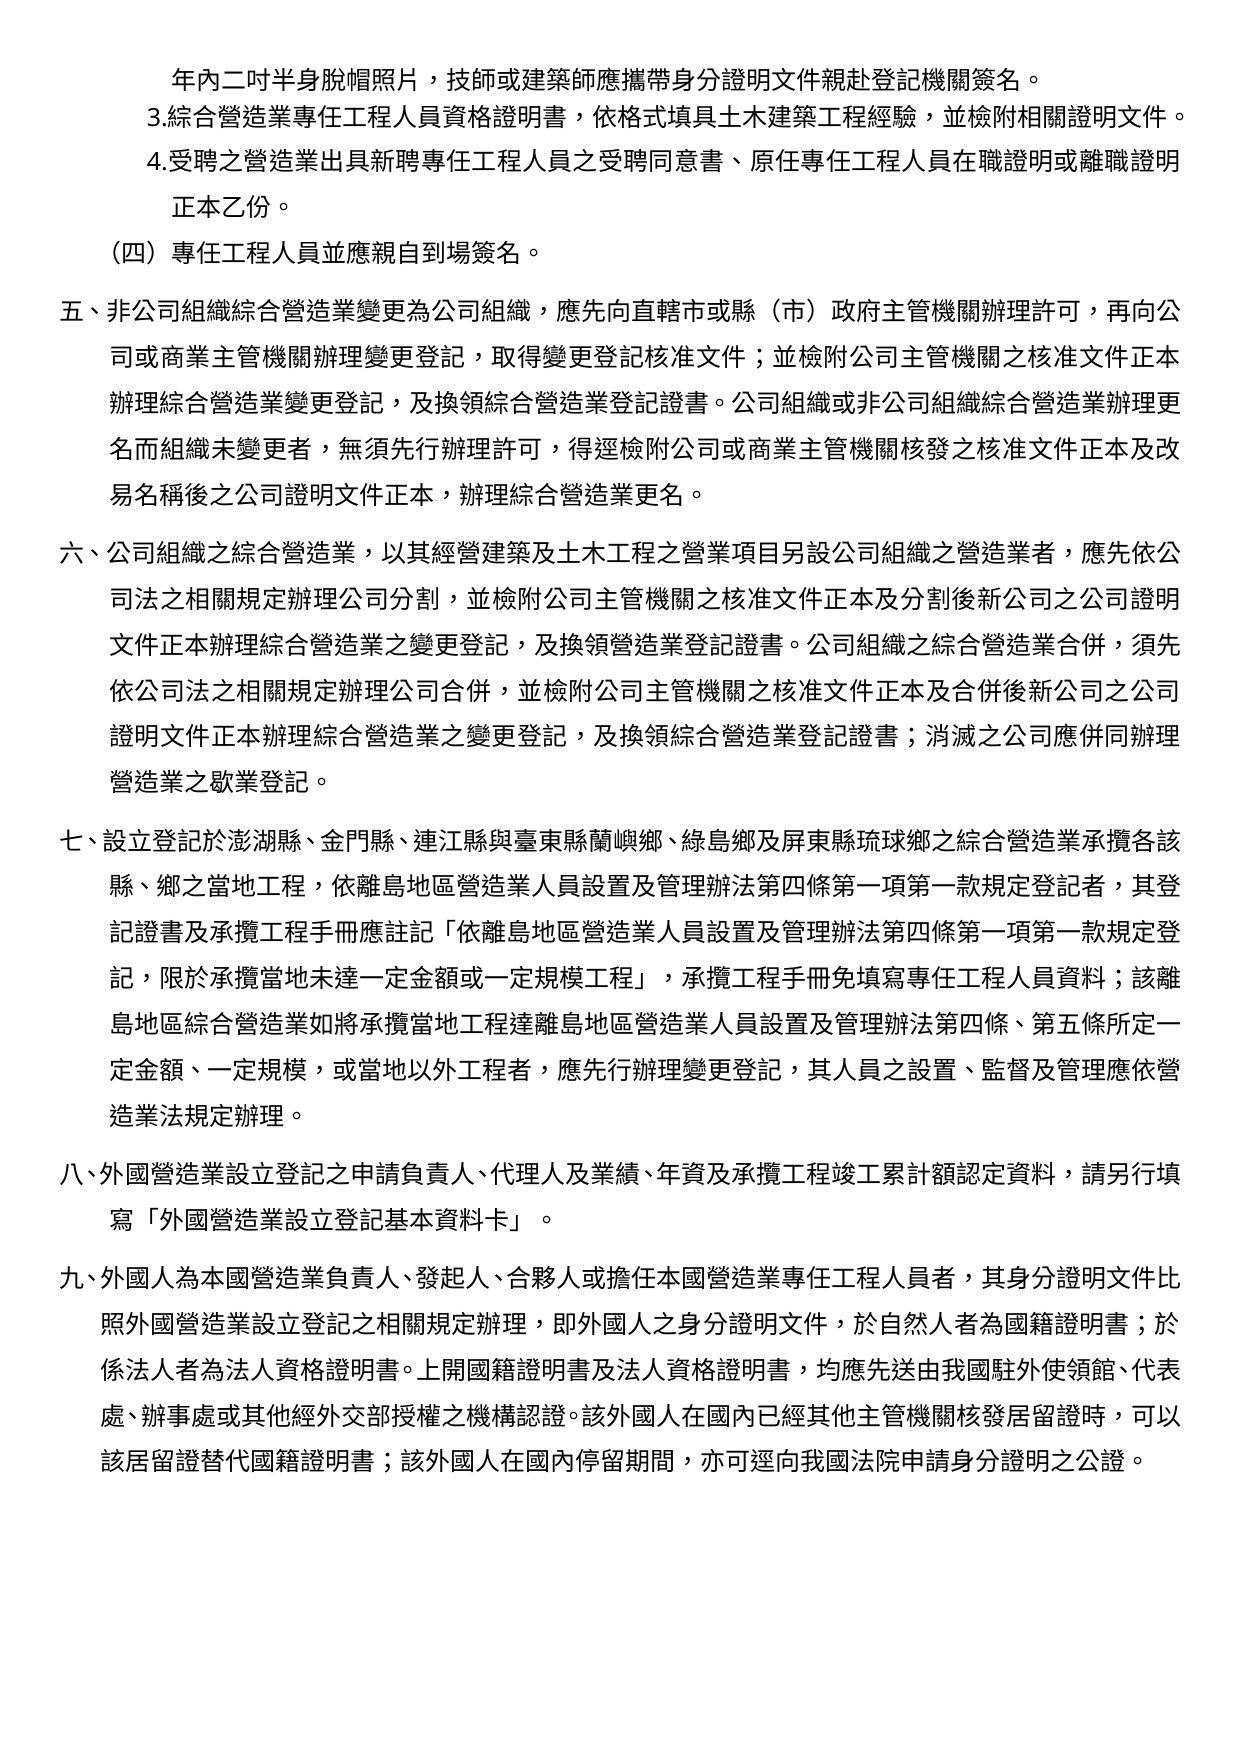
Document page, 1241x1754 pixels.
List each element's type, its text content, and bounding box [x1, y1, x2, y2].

text （四）專任工程人員並應親自到場簽名。 [97, 226, 1181, 272]
text 八、外國營造業設立登記之申請負責人、代理人及業績、年資及承攬工程竣工累計額認定資料，請另行填寫「外國營造業設立登記基本資料卡」。 [59, 1147, 1181, 1238]
text 七、設立登記於澎湖縣、金門縣、連江縣與臺東縣蘭嶼鄉、綠島鄉及屏東縣琉球鄉之綜合營造業承攬各該縣、鄉之當地工程，依離島地區營造業人員設置及管理辦法第四條第一項第一款規定登記者，其登記證書及承攬工程手冊應註記「依離島地區營造業人員設置及管理辦法第四條第一項第一款規定登記，限於承攬當地未達一定金額或一定規模工程」，承攬工程手冊免填寫專任工程人員資料；該離島地區綜合營造業如將承攬當地工程達離島地區營造業人員設置及管理辦法第四條、第五條所定一定金額、一定規模，或當地以外工程者，應先行辦理變更登記，其人員之設置、監督及管理應依營造業法規定辦理。 [59, 813, 1181, 1134]
text 3.綜合營造業專任工程人員資格證明書，依格式填具土木建築工程經驗，並檢附相關證明文件。 [147, 97, 1181, 134]
text 六、公司組織之綜合營造業，以其經營建築及土木工程之營業項目另設公司組織之營造業者，應先依公司法之相關規定辦理公司分割，並檢附公司主管機關之核准文件正本及分割後新公司之公司證明文件正本辦理綜合營造業之變更登記，及換領營造業登記證書。公司組織之綜合營造業合併，須先依公司法之相關規定辦理公司合併，並檢附公司主管機關之核准文件正本及合併後新公司之公司證明文件正本辦理綜合營造業之變更登記，及換領綜合營造業登記證書；消滅之公司應併同辦理營造業之歇業登記。 [59, 526, 1181, 801]
text 五、非公司組織綜合營造業變更為公司組織，應先向直轄市或縣（市）政府主管機關辦理許可，再向公司或商業主管機關辦理變更登記，取得變更登記核准文件；並檢附公司主管機關之核准文件正本辦理綜合營造業變更登記，及換領綜合營造業登記證書。公司組織或非公司組織綜合營造業辦理更名而組織未變更者，無須先行辦理許可，得逕檢附公司或商業主管機關核發之核准文件正本及改易名稱後之公司證明文件正本，辦理綜合營造業更名。 [59, 284, 1181, 513]
text 年內二吋半身脫帽照片，技師或建築師應攜帶身分證明文件親赴登記機關簽名。 [147, 59, 1181, 97]
text 九、外國人為本國營造業負責人、發起人、合夥人或擔任本國營造業專任工程人員者，其身分證明文件比照外國營造業設立登記之相關規定辦理，即外國人之身分證明文件，於自然人者為國籍證明書；於係法人者為法人資格證明書。上開國籍證明書及法人資格證明書，均應先送由我國駐外使領館、代表處、辦事處或其他經外交部授權之機構認證。該外國人在國內已經其他主管機關核發居留證時，可以該居留證替代國籍證明書；該外國人在國內停留期間，亦可逕向我國法院申請身分證明之公證。 [59, 1251, 1181, 1480]
text 4.受聘之營造業出具新聘專任工程人員之受聘同意書、原任專任工程人員在職證明或離職證明正本乙份。 [147, 134, 1181, 226]
